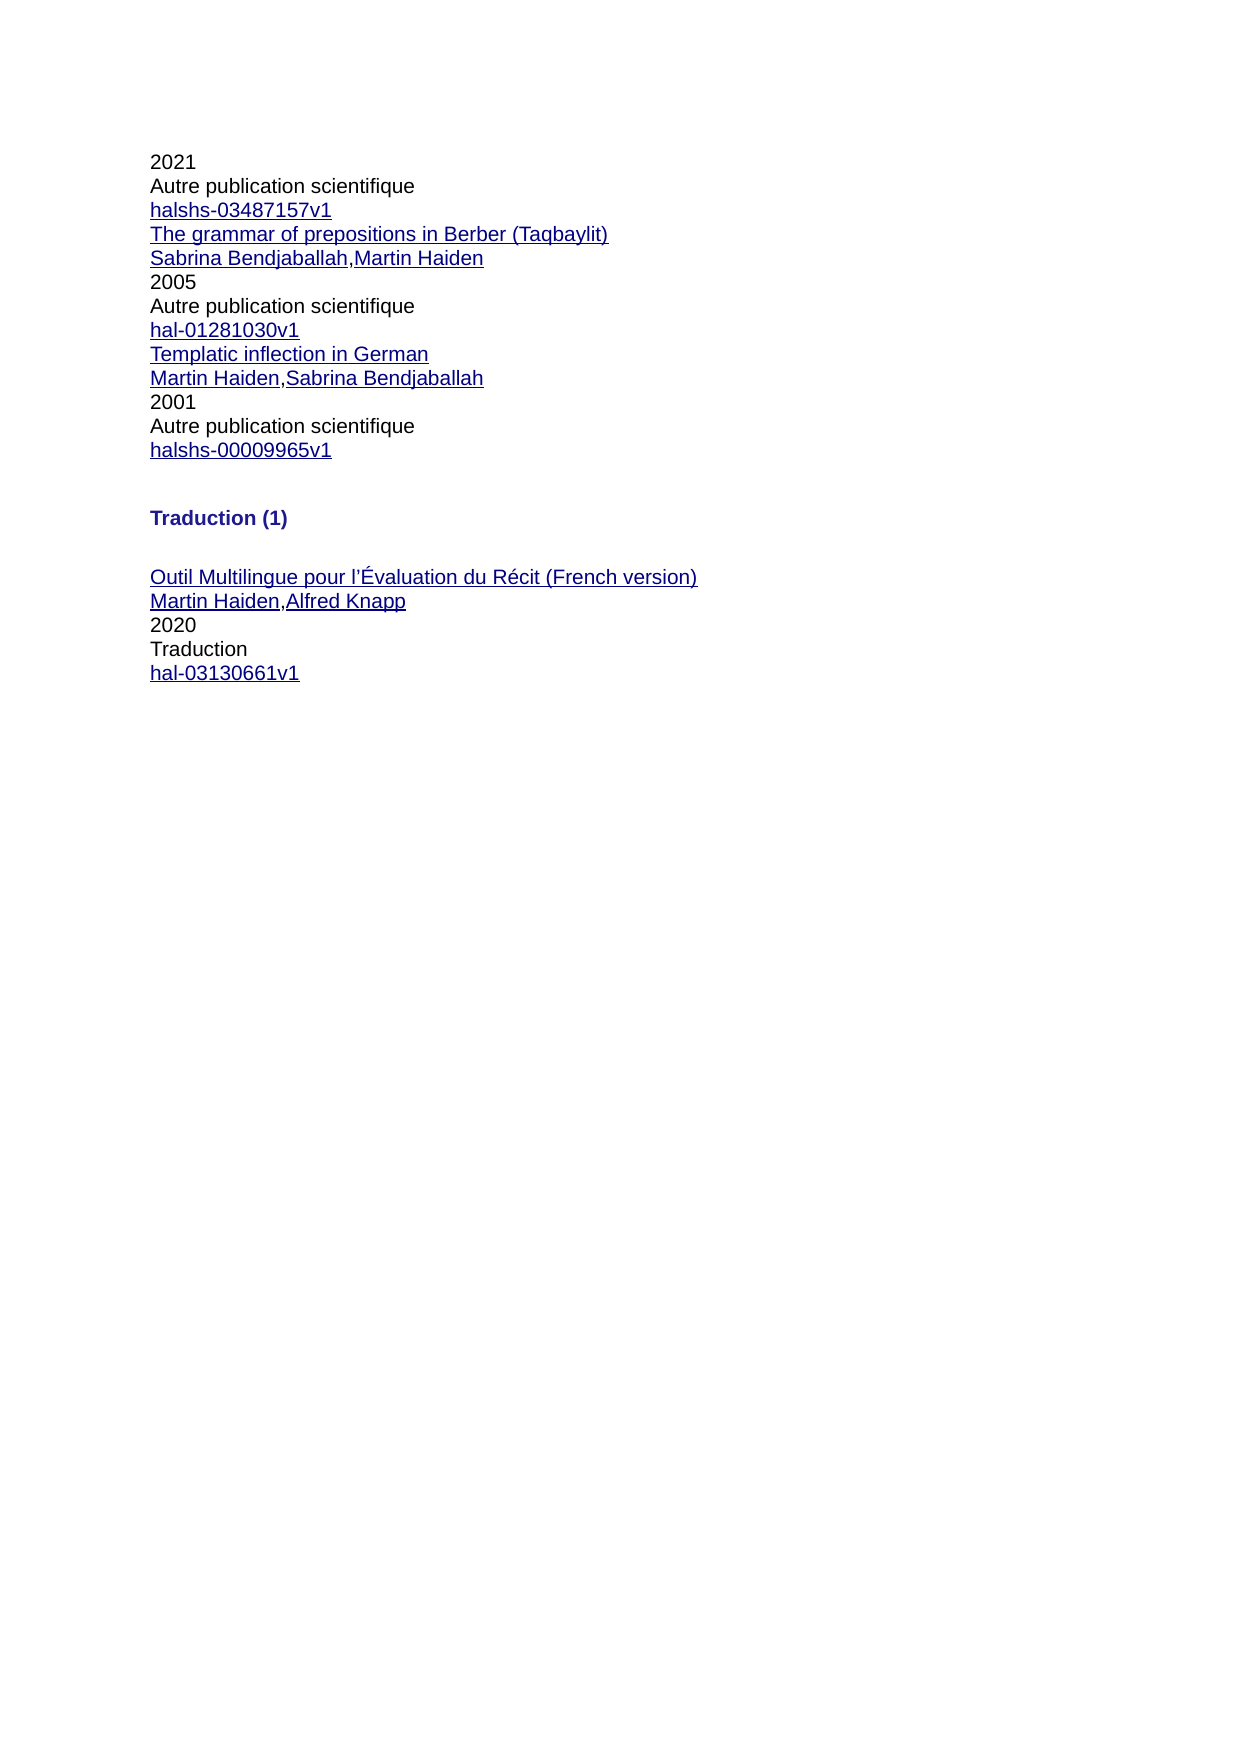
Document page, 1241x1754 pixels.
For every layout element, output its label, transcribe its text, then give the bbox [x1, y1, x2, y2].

table_cell Templatic inflection in German Martin Haiden,Sabrina Bendjaballah 2001 Autre publication scientifique halshs-00009965v1 [150, 342, 1090, 461]
table_header 2021 Autre publication scientifique halshs-03487157v1 [150, 150, 1090, 222]
table_header Outil Multilingue pour l’Évaluation du Récit (French version) Martin Haiden,Alfred Knapp 2020 Traduction hal-03130661v1 [150, 565, 1090, 684]
subtitle Traduction (1) [150, 506, 1090, 530]
table_cell The grammar of prepositions in Berber (Taqbaylit) Sabrina Bendjaballah,Martin Haiden 2005 Autre publication scientifique hal-01281030v1 [150, 222, 1090, 342]
